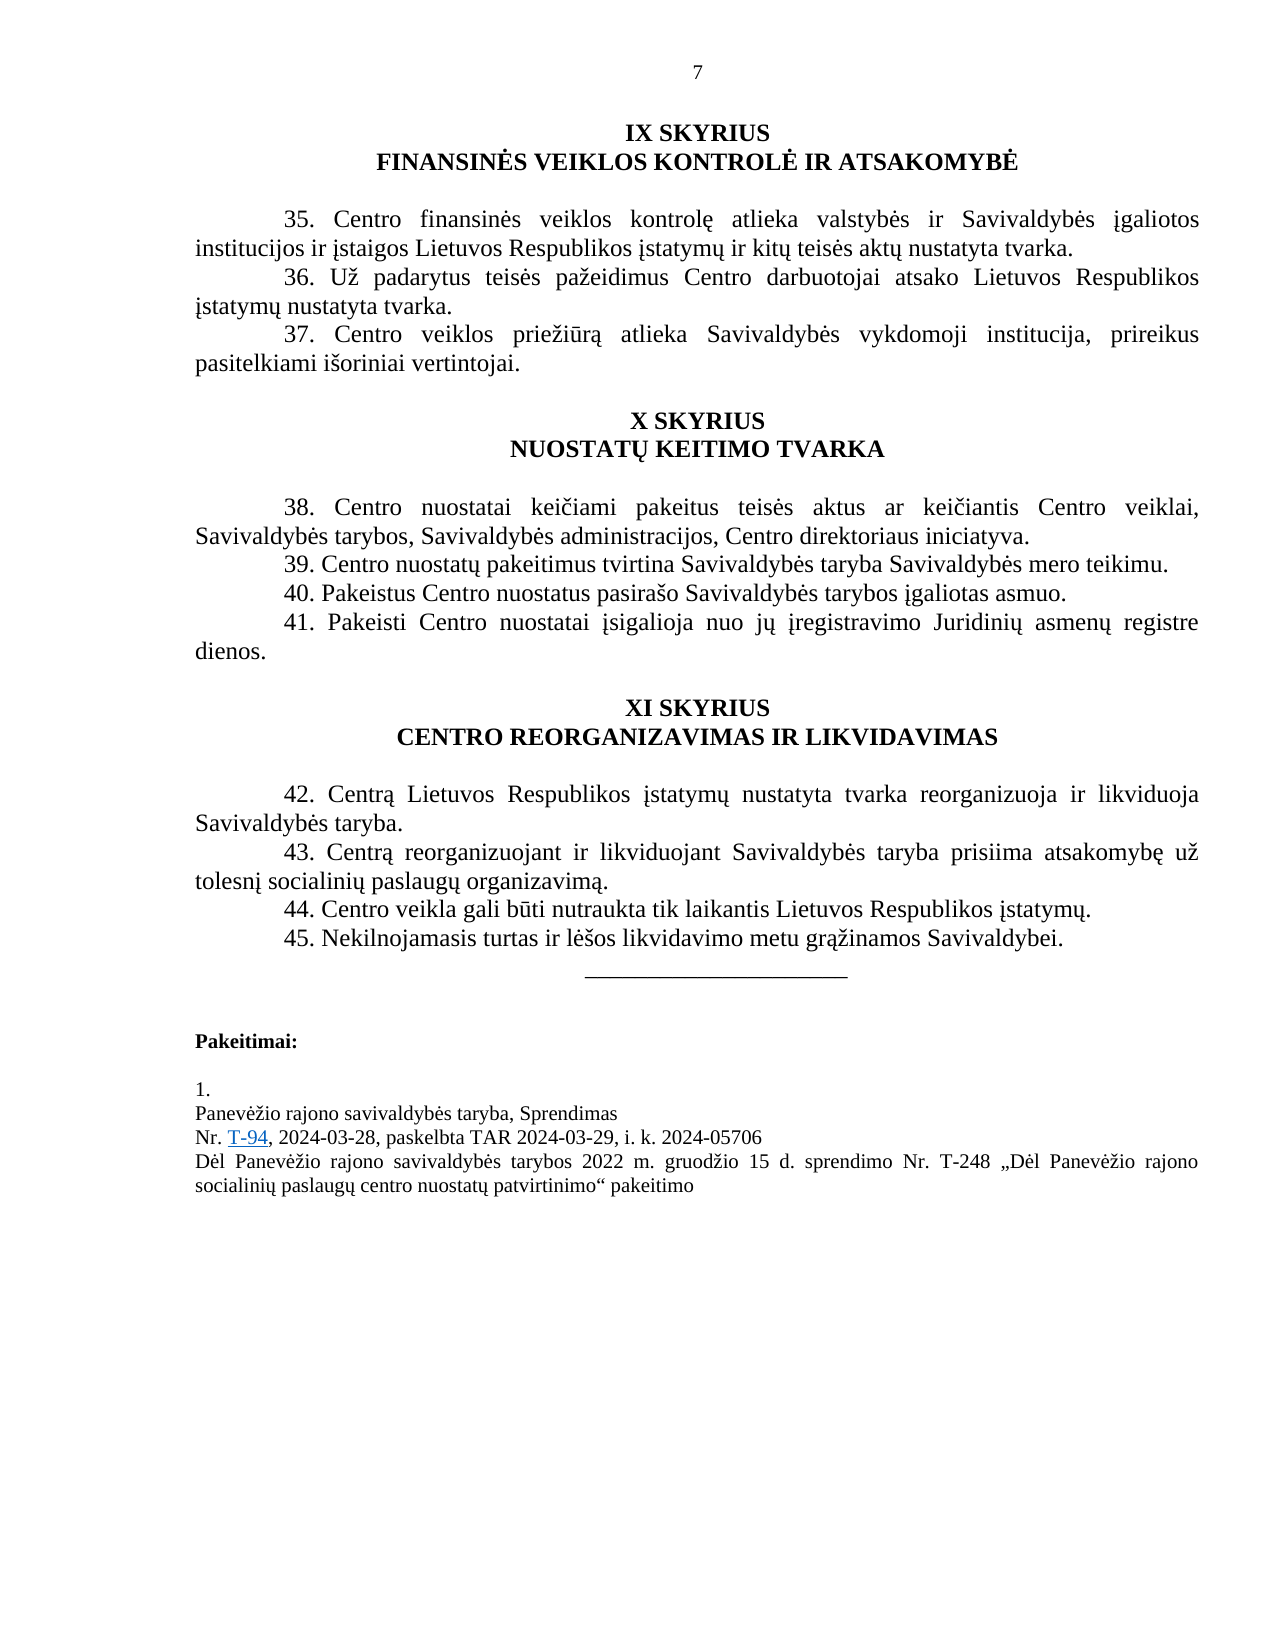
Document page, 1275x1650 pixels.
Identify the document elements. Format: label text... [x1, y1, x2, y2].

text Panevėžio rajono savivaldybės taryba, Sprendimas [195, 1101, 1200, 1125]
text 45. Nekilnojamasis turtas ir lėšos likvidavimo metu grąžinamos Savivaldybei. [195, 923, 1200, 952]
text 40. Pakeistus Centro nuostatus pasirašo Savivaldybės tarybos įgaliotas asmuo. [195, 578, 1200, 607]
text Dėl Panevėžio rajono savivaldybės tarybos 2022 m. gruodžio 15 d. sprendimo Nr. T-248 „Dėl Panevėžio rajono socialinių paslaugų centro nuostatų patvirtinimo“ pakeitimo [195, 1149, 1200, 1197]
text 1. [195, 1077, 1200, 1101]
text Pakeitimai: [195, 1029, 1200, 1053]
text 36. Už padarytus teisės pažeidimus Centro darbuotojai atsako Lietuvos Respublikos įstatymų nustatyta tvarka. [195, 262, 1200, 319]
text 43. Centrą reorganizuojant ir likviduojant Savivaldybės taryba prisiima atsakomybę už tolesnį socialinių paslaugų organizavimą. [195, 837, 1200, 894]
text 38. Centro nuostatai keičiami pakeitus teisės aktus ar keičiantis Centro veiklai, Savivaldybės tarybos, Savivaldybės administracijos, Centro direktoriaus iniciatyva. [195, 492, 1200, 549]
text 44. Centro veikla gali būti nutraukta tik laikantis Lietuvos Respublikos įstatymų. [195, 894, 1200, 923]
text NUOSTATŲ KEITIMO TVARKA [195, 434, 1200, 463]
text IX SKYRIUS [195, 118, 1200, 147]
text 37. Centro veiklos priežiūrą atlieka Savivaldybės vykdomoji institucija, prireikus pasitelkiami išoriniai vertintojai. [195, 319, 1200, 377]
text 42. Centrą Lietuvos Respublikos įstatymų nustatyta tvarka reorganizuoja ir likviduoja Savivaldybės taryba. [195, 779, 1200, 837]
text 41. Pakeisti Centro nuostatai įsigalioja nuo jų įregistravimo Juridinių asmenų registre dienos. [195, 607, 1200, 664]
text XI SKYRIUS [195, 693, 1200, 722]
text FINANSINĖS VEIKLOS KONTROLĖ IR ATSAKOMYBĖ [195, 147, 1200, 176]
text CENTRO REORGANIZAVIMAS IR LIKVIDAVIMAS [195, 722, 1200, 751]
text Nr. T-94, 2024-03-28, paskelbta TAR 2024-03-29, i. k. 2024-05706 [195, 1125, 1200, 1149]
text 35. Centro finansinės veiklos kontrolę atlieka valstybės ir Savivaldybės įgaliotos institucijos ir įstaigos Lietuvos Respublikos įstatymų ir kitų teisės aktų nustatyta tvarka. [195, 204, 1200, 262]
text 39. Centro nuostatų pakeitimus tvirtina Savivaldybės taryba Savivaldybės mero teikimu. [195, 549, 1200, 578]
text _____________________ [232, 952, 1200, 981]
text X SKYRIUS [195, 406, 1200, 434]
